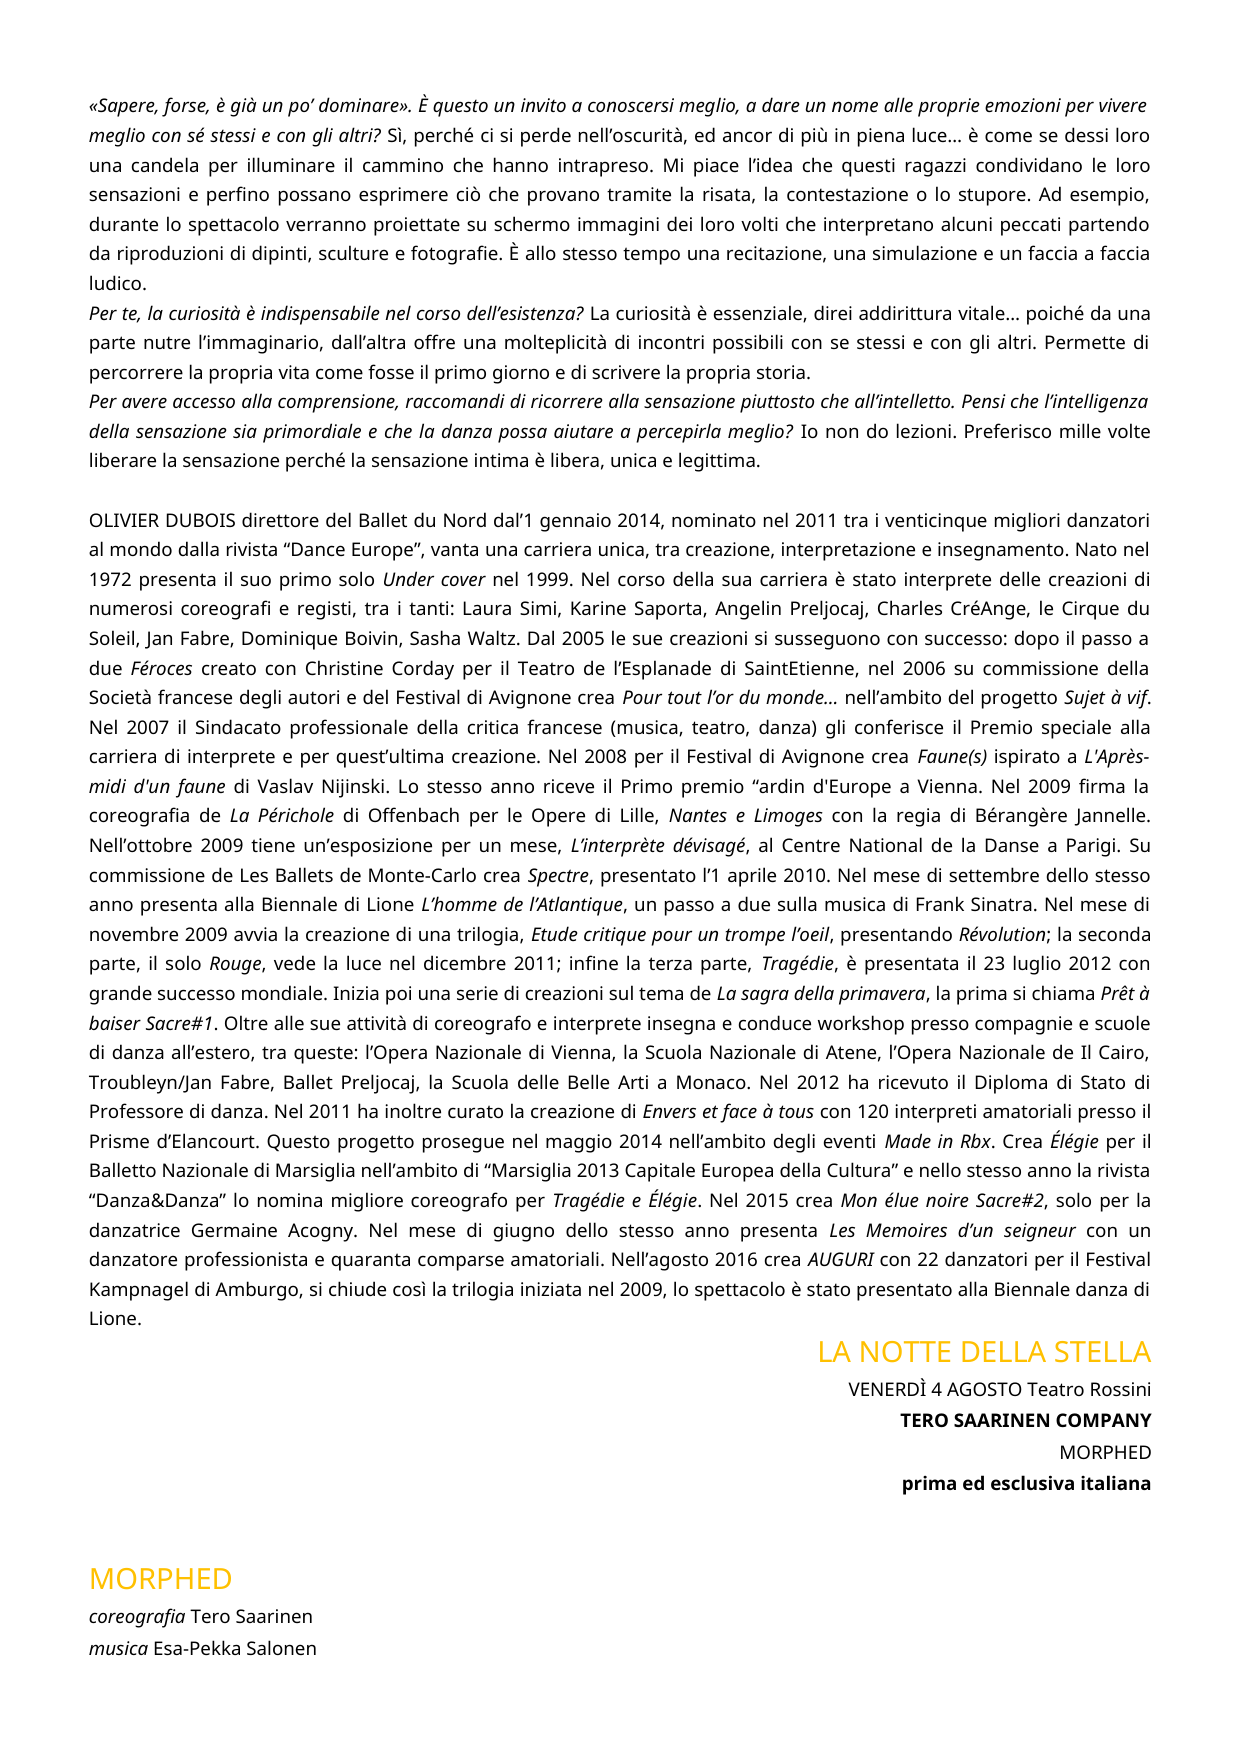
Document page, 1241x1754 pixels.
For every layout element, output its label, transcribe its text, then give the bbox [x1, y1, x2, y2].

text Per te, la curiosità è indispensabile nel corso dell’esistenza? La curiosità è essenziale, direi addirittura vitale… poiché da una parte nutre l’immaginario, dall’altra offre una molteplicità di incontri possibili con se stessi e con gli altri. Permette di percorrere la propria vita come fosse il primo giorno e di scrivere la propria storia. [89, 296, 1152, 384]
text coreografia Tero Saarinen [89, 1598, 1152, 1629]
text LA NOTTE DELLA STELLA [89, 1331, 1152, 1371]
text «Sapere, forse, è già un po’ dominare». È questo un invito a conoscersi meglio, a dare un nome alle proprie emozioni per vivere meglio con sé stessi e con gli altri? Sì, perché ci si perde nell’oscurità, ed ancor di più in piena luce… è come se dessi loro una candela per illuminare il cammino che hanno intrapreso. Mi piace l’idea che questi ragazzi condividano le loro sensazioni e perfino possano esprimere ciò che provano tramite la risata, la contestazione o lo stupore. Ad esempio, durante lo spettacolo verranno proiettate su schermo immagini dei loro volti che interpretano alcuni peccati partendo da riproduzioni di dipinti, sculture e fotografie. È allo stesso tempo una recitazione, una simulazione e un faccia a faccia ludico. [89, 89, 1152, 296]
text prima ed esclusiva italiana [89, 1464, 1152, 1496]
text OLIVIER DUBOIS direttore del Ballet du Nord dal’1 gennaio 2014, nominato nel 2011 tra i venticinque migliori danzatori al mondo dalla rivista “Dance Europe”, vanta una carriera unica, tra creazione, interpretazione e insegnamento. Nato nel 1972 presenta il suo primo solo Under cover nel 1999. Nel corso della sua carriera è stato interprete delle creazioni di numerosi coreografi e registi, tra i tanti: Laura Simi, Karine Saporta, Angelin Preljocaj, Charles CréAnge, le Cirque du Soleil, Jan Fabre, Dominique Boivin, Sasha Waltz. Dal 2005 le sue creazioni si susseguono con successo: dopo il passo a due Féroces creato con Christine Corday per il Teatro de l’Esplanade di SaintEtienne, nel 2006 su commissione della Società francese degli autori e del Festival di Avignone crea Pour tout l’or du monde… nell’ambito del progetto Sujet à vif. Nel 2007 il Sindacato professionale della critica francese (musica, teatro, danza) gli conferisce il Premio speciale alla carriera di interprete e per quest’ultima creazione. Nel 2008 per il Festival di Avignone crea Faune(s) ispirato a L'Après-midi d'un faune di Vaslav Nijinski. Lo stesso anno riceve il Primo premio “ardin d'Europe a Vienna. Nel 2009 firma la coreografia de La Périchole di Offenbach per le Opere di Lille, Nantes e Limoges con la regia di Bérangère Jannelle. Nell’ottobre 2009 tiene un’esposizione per un mese, L’interprète dévisagé, al Centre National de la Danse a Parigi. Su commissione de Les Ballets de Monte-Carlo crea Spectre, presentato l’1 aprile 2010. Nel mese di settembre dello stesso anno presenta alla Biennale di Lione L’homme de l’Atlantique, un passo a due sulla musica di Frank Sinatra. Nel mese di novembre 2009 avvia la creazione di una trilogia, Etude critique pour un trompe l’oeil, presentando Révolution; la seconda parte, il solo Rouge, vede la luce nel dicembre 2011; infine la terza parte, Tragédie, è presentata il 23 luglio 2012 con grande successo mondiale. Inizia poi una serie di creazioni sul tema de La sagra della primavera, la prima si chiama Prêt à baiser Sacre#1. Oltre alle sue attività di coreografo e interprete insegna e conduce workshop presso compagnie e scuole di danza all’estero, tra queste: l’Opera Nazionale di Vienna, la Scuola Nazionale di Atene, l’Opera Nazionale de Il Cairo, Troubleyn/Jan Fabre, Ballet Preljocaj, la Scuola delle Belle Arti a Monaco. Nel 2012 ha ricevuto il Diploma di Stato di Professore di danza. Nel 2011 ha inoltre curato la creazione di Envers et face à tous con 120 interpreti amatoriali presso il Prisme d’Elancourt. Questo progetto prosegue nel maggio 2014 nell’ambito degli eventi Made in Rbx. Crea Élégie per il Balletto Nazionale di Marsiglia nell’ambito di “Marsiglia 2013 Capitale Europea della Cultura” e nello stesso anno la rivista “Danza&Danza” lo nomina migliore coreografo per Tragédie e Élégie. Nel 2015 crea Mon élue noire Sacre#2, solo per la danzatrice Germaine Acogny. Nel mese di giugno dello stesso anno presenta Les Memoires d’un seigneur con un danzatore professionista e quaranta comparse amatoriali. Nell’agosto 2016 crea AUGURI con 22 danzatori per il Festival Kampnagel di Amburgo, si chiude così la trilogia iniziata nel 2009, lo spettacolo è stato presentato alla Biennale danza di Lione. [89, 503, 1152, 1331]
text MORPHED [89, 1558, 1152, 1598]
text TERO SAARINEN COMPANY [89, 1402, 1152, 1433]
text Per avere accesso alla comprensione, raccomandi di ricorrere alla sensazione piuttosto che all’intelletto. Pensi che l’intelligenza della sensazione sia primordiale e che la danza possa aiutare a percepirla meglio? Io non do lezioni. Preferisco mille volte liberare la sensazione perché la sensazione intima è libera, unica e legittima. [89, 384, 1152, 473]
text musica Esa-Pekka Salonen [89, 1629, 1152, 1661]
text MORPHED [89, 1433, 1152, 1464]
text VENERDÌ 4 AGOSTO Teatro Rossini [89, 1371, 1152, 1402]
